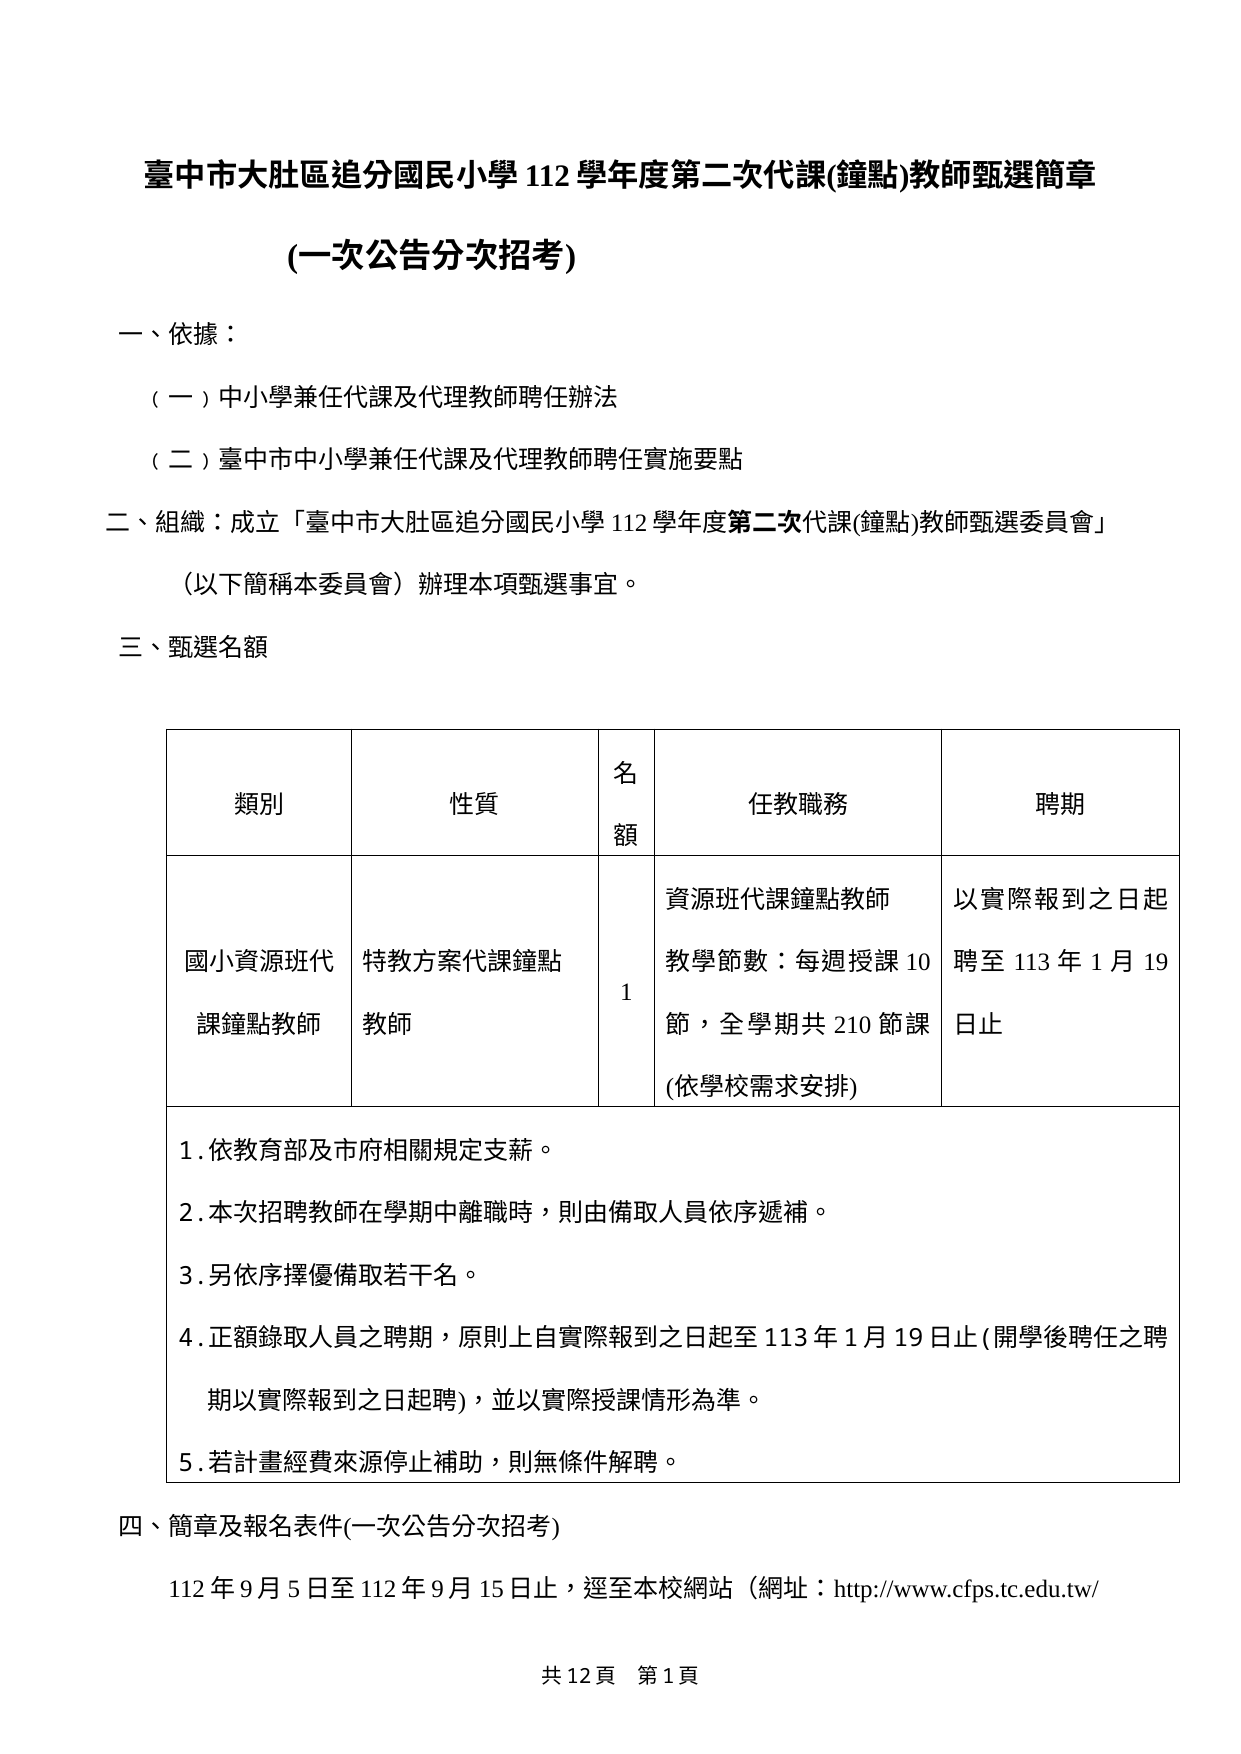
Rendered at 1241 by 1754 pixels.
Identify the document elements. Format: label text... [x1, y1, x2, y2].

table_cell 以實際報到之日起聘至113年1月19日止 [942, 856, 1179, 1106]
table_cell 1 [599, 856, 654, 1106]
table_cell 特教方案代課鐘點教師 [352, 856, 598, 1106]
text (一次公告分次招考) [118, 211, 1122, 274]
table_header 性質 [352, 730, 598, 854]
text ﹙一﹚中小學兼任代課及代理教師聘任辦法 [143, 353, 1122, 416]
table_header 類別 [167, 730, 351, 854]
table_header 任教職務 [655, 730, 941, 854]
text 臺中市大肚區追分國民小學112學年度第二次代課(鐘點)教師甄選簡章 [118, 131, 1122, 194]
table_header 名額 [599, 730, 654, 854]
text 三、甄選名額 [118, 603, 1122, 666]
table_cell 1.依教育部及市府相關規定支薪。 2.本次招聘教師在學期中離職時，則由備取人員依序遞補。 3.另依序擇優備取若干名。 4.正額錄取人員之聘期，原則上自實際報到之日起至113年1月19日止(開學後聘任之聘期以實際報到之日起聘)，並以實際授課情形為準。 5.若計畫經費來源停止補助，則無條件解聘。 [167, 1107, 1179, 1482]
text 四、簡章及報名表件(一次公告分次招考) 112年9月5日至112年9月15日止，逕至本校網站（網址：http://www.cfps.tc.edu.tw/ [118, 1483, 1122, 1608]
text 二、組織：成立「臺中市大肚區追分國民小學112學年度第二次代課(鐘點)教師甄選委員會」（以下簡稱本委員會）辦理本項甄選事宜。 [93, 478, 1122, 603]
table_cell 資源班代課鐘點教師 教學節數：每週授課10節，全學期共210節課(依學校需求安排) [655, 856, 941, 1106]
text 一、依據： [118, 291, 1122, 353]
text ﹙二﹚臺中市中小學兼任代課及代理教師聘任實施要點 [143, 416, 1122, 478]
table_cell 國小資源班代課鐘點教師 [167, 856, 351, 1106]
table_header 聘期 [942, 730, 1179, 854]
